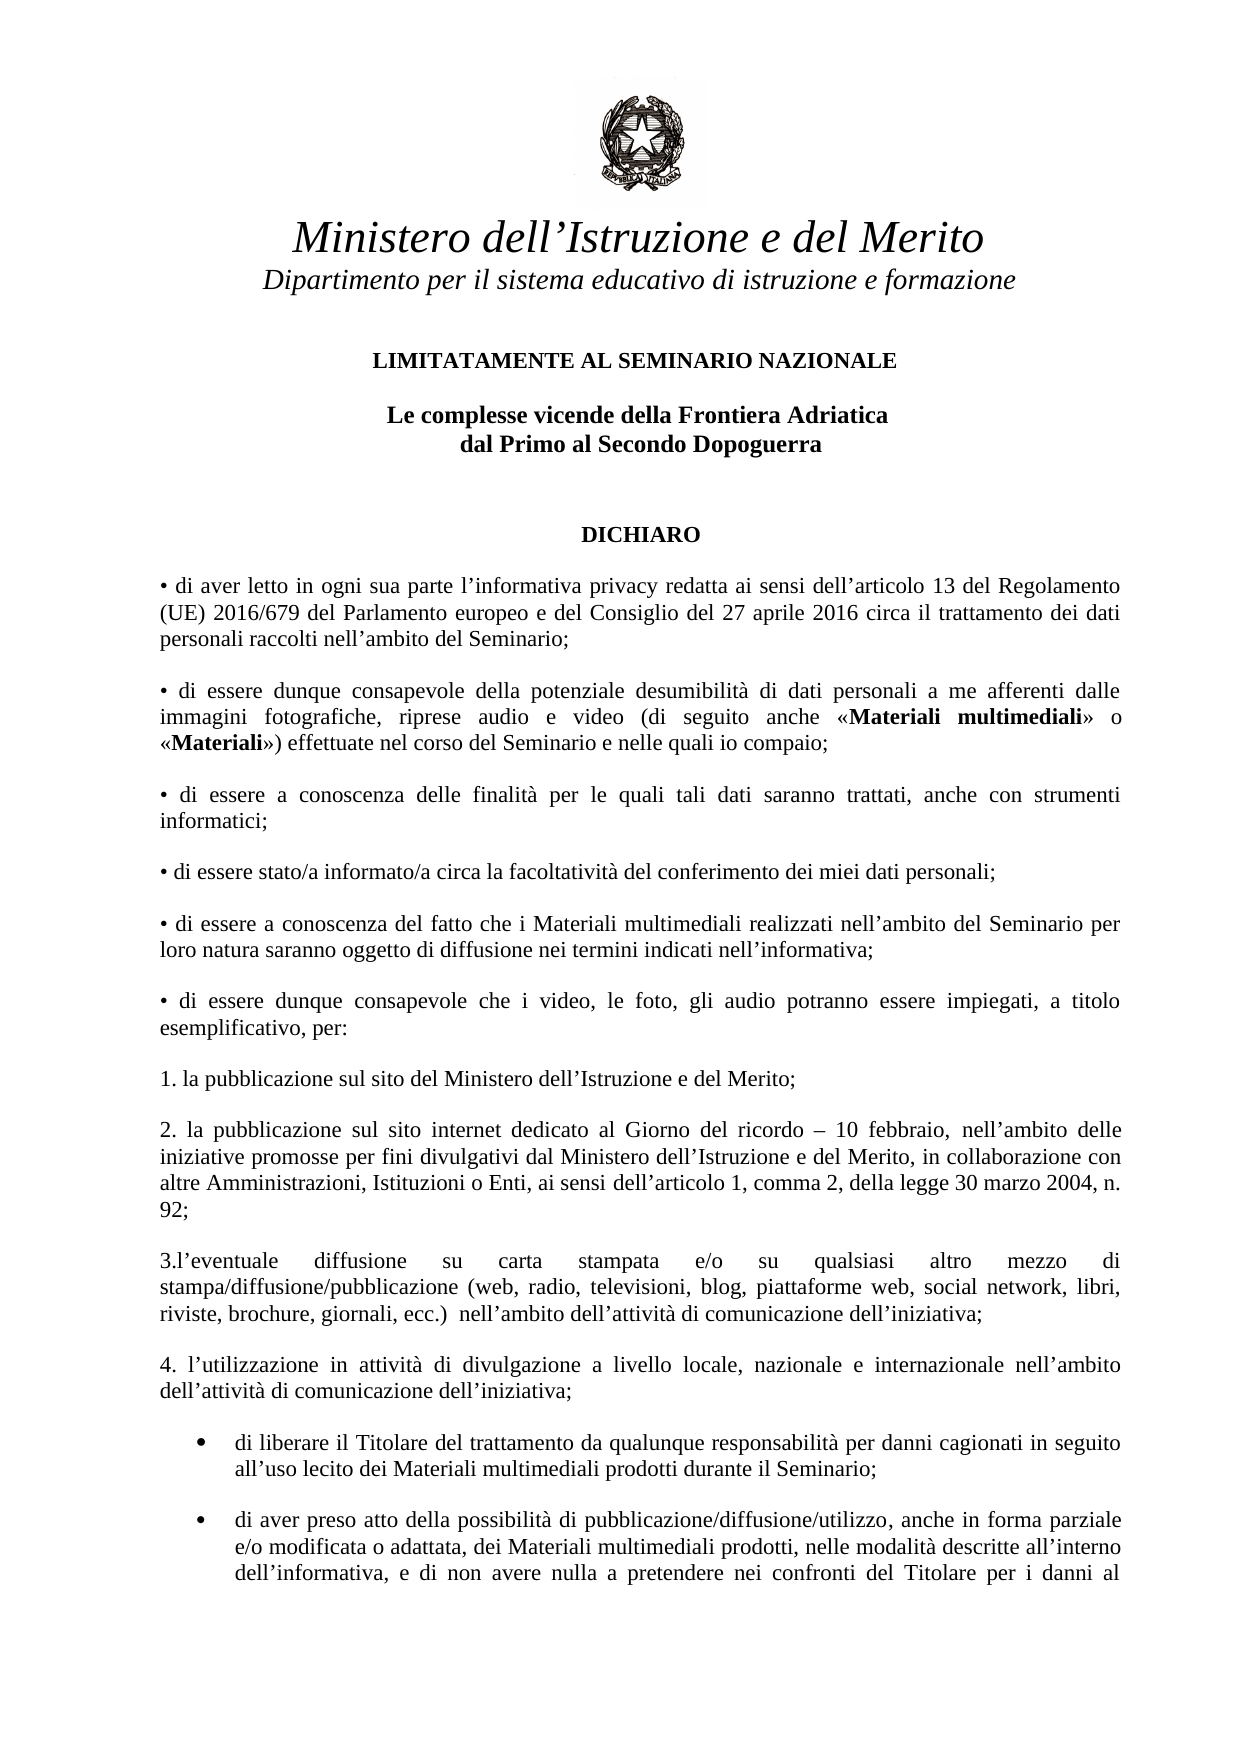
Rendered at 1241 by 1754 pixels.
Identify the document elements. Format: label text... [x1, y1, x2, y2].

text 4. l’utilizzazione in attività di divulgazione a livello locale, nazionale e internazionale nell’ambito dell’attività di comunicazione dell’iniziativa; [159, 1351, 1122, 1404]
text 2. la pubblicazione sul sito internet dedicato al Giorno del ricordo – 10 febbraio, nell’ambito delle iniziative promosse per fini divulgativi dal Ministero dell’Istruzione e del Merito, in collaborazione con altre Amministrazioni, Istituzioni o Enti, ai sensi dell’articolo 1, comma 2, della legge 30 marzo 2004, n. 92; [159, 1117, 1122, 1222]
text • di aver letto in ogni sua parte l’informativa privacy redatta ai sensi dell’articolo 13 del Regolamento (UE) 2016/679 del Parlamento europeo e del Consiglio del 27 aprile 2016 circa il trattamento dei dati personali raccolti nell’ambito del Seminario; [159, 573, 1122, 652]
list di liberare il Titolare del trattamento da qualunque responsabilità per danni cagionati in seguito all’uso lecito dei Materiali multimediali prodotti durante il Seminario; [197, 1429, 1122, 1481]
text • di essere stato/a informato/a circa la facoltatività del conferimento dei miei dati personali; [159, 858, 1122, 885]
text • di essere a conoscenza del fatto che i Materiali multimediali realizzati nell’ambito del Seminario per loro natura saranno oggetto di diffusione nei termini indicati nell’informativa; [159, 910, 1122, 962]
text • di essere dunque consapevole della potenziale desumibilità di dati personali a me afferenti dalle immagini fotografiche, riprese audio e video (di seguito anche «Materiali multimediali» o «Materiali») effettuate nel corso del Seminario e nelle quali io compaio; [159, 677, 1122, 756]
text DICHIARO [159, 521, 1122, 548]
text dal Primo al Secondo Dopoguerra [159, 429, 1122, 457]
text • di essere a conoscenza delle finalità per le quali tali dati saranno trattati, anche con strumenti informatici; [159, 781, 1122, 833]
text 3.l’eventuale diffusione su carta stampata e/o su qualsiasi altro mezzo di stampa/diffusione/pubblicazione (web, radio, televisioni, blog, piattaforme web, social network, libri, riviste, brochure, giornali, ecc.) nell’ambito dell’attività di comunicazione dell’iniziativa; [159, 1247, 1122, 1326]
text Le complesse vicende della Frontiera Adriatica [159, 400, 1122, 429]
text LIMITATAMENTE AL SEMINARIO NAZIONALE [159, 347, 1122, 373]
text • di essere dunque consapevole che i video, le foto, gli audio potranno essere impiegati, a titolo esemplificativo, per: [159, 987, 1122, 1040]
text 1. la pubblicazione sul sito del Ministero dell’Istruzione e del Merito; [159, 1065, 1122, 1092]
list di aver preso atto della possibilità di pubblicazione/diffusione/utilizzo, anche in forma parziale e/o modificata o adattata, dei Materiali multimediali prodotti, nelle modalità descritte all’interno dell’informativa, e di non avere nulla a pretendere nei confronti del Titolare per i danni al [197, 1506, 1122, 1586]
